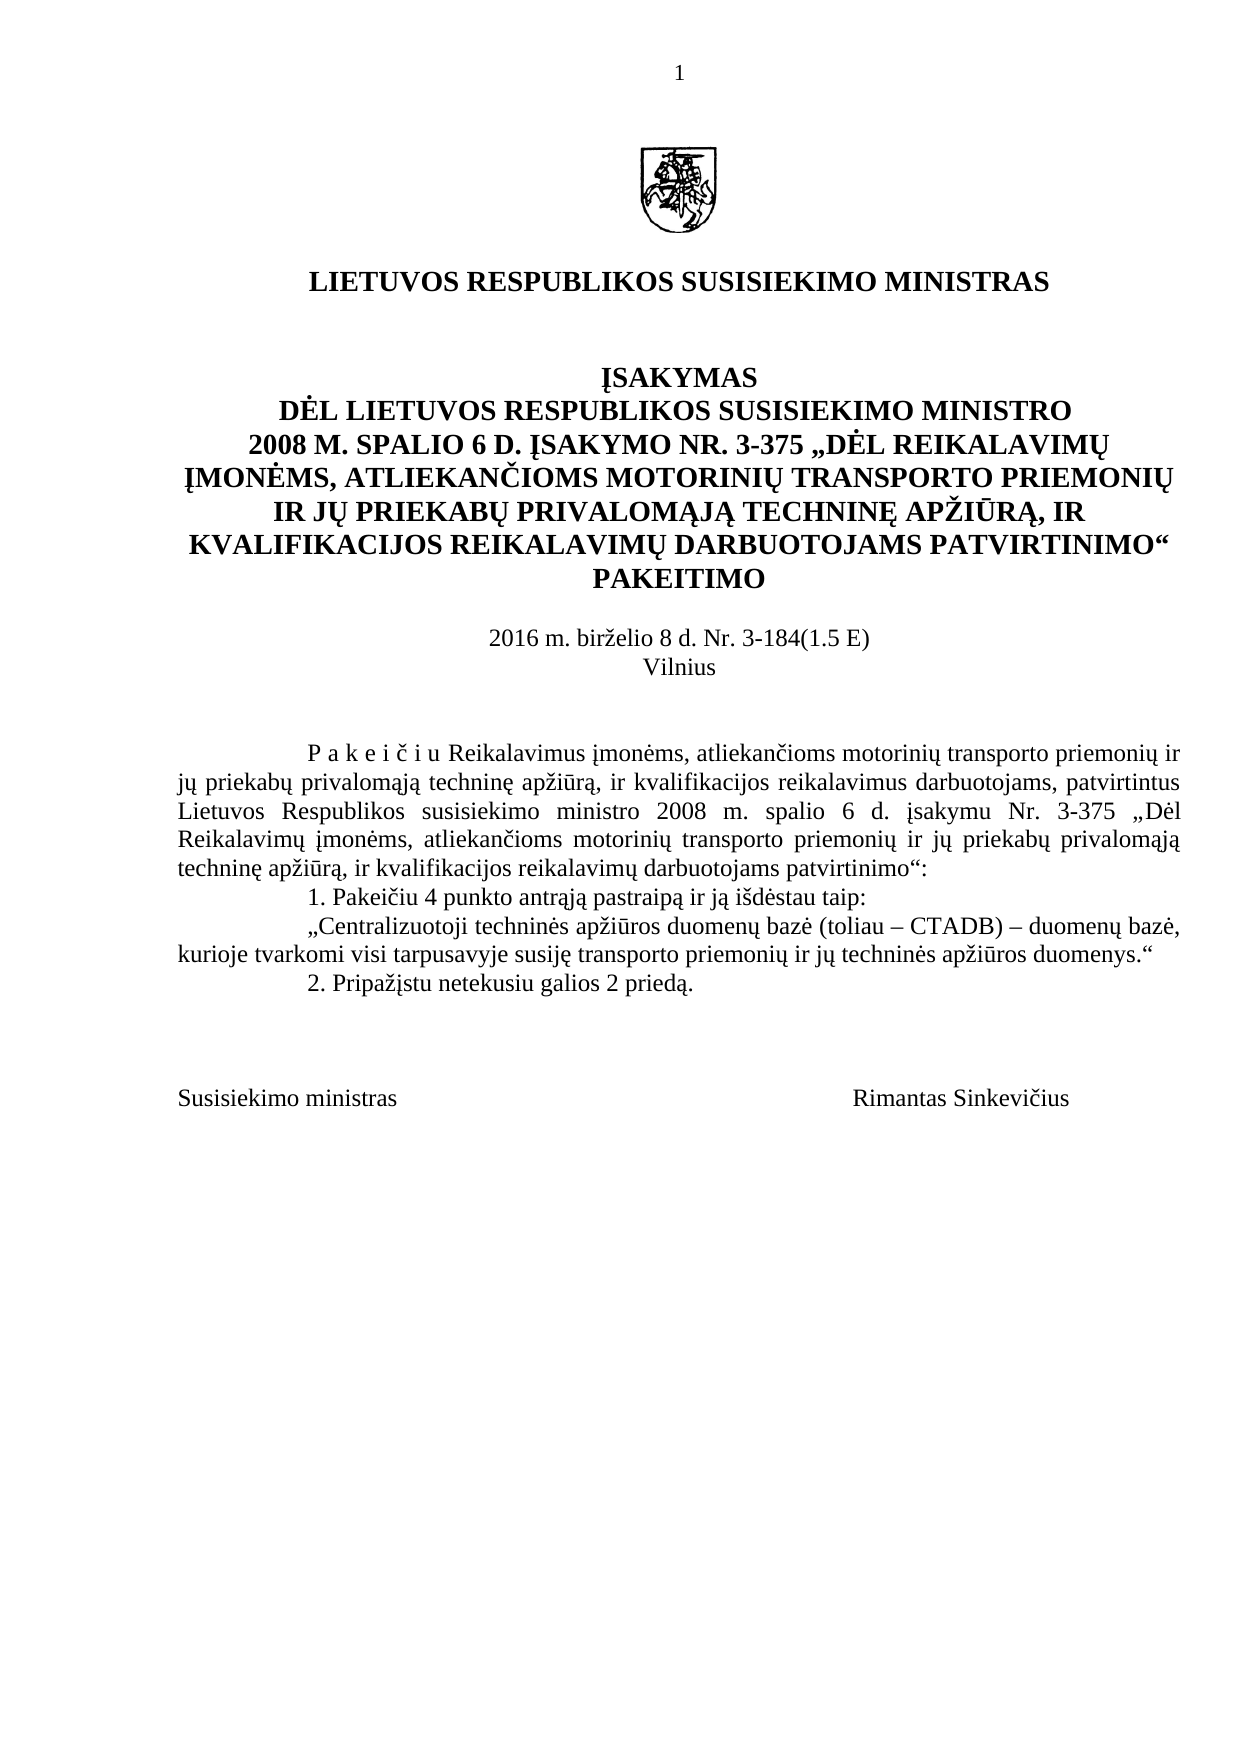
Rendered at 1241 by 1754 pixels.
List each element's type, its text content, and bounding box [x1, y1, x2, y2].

text 2016 m. birželio 8 d. Nr. 3-184(1.5 E) [177, 623, 1181, 652]
text DĖL LIETUVOS RESPUBLIKOS SUSISIEKIMO MINISTRO [177, 393, 1181, 427]
text „Centralizuotoji techninės apžiūros duomenų bazė (toliau – CTADB) – duomenų bazė, kurioje tvarkomi visi tarpusavyje susiję transporto priemonių ir jų techninės apžiūros duomenys.“ [177, 911, 1181, 968]
text 2. Pripažįstu netekusiu galios 2 priedą. [177, 968, 1181, 997]
text ĮSAKYMAS [177, 360, 1181, 393]
text Susisiekimo ministras Rimantas Sinkevičius [177, 1083, 1181, 1112]
text 1. Pakeičiu 4 punkto antrąją pastraipą ir ją išdėstau taip: [177, 882, 1181, 911]
text 2008 M. SPALIO 6 D. ĮSAKYMO NR. 3-375 „DĖL REIKALAVIMŲ ĮMONĖMS, ATLIEKANČIOMS MOTORINIŲ TRANSPORTO PRIEMONIŲ IR JŲ PRIEKABŲ PRIVALOMĄJĄ TECHNINĘ APŽIŪRĄ, IR KVALIFIKACIJOS REIKALAVIMŲ DARBUOTOJAMS PATVIRTINIMO“ PAKEITIMO [177, 427, 1181, 594]
text LIETUVOS RESPUBLIKOS SUSISIEKIMO MINISTRAS [177, 264, 1181, 297]
text Vilnius [177, 652, 1181, 681]
text P a k e i č i u Reikalavimus įmonėms, atliekančioms motorinių transporto priemonių ir jų priekabų privalomąją techninę apžiūrą, ir kvalifikacijos reikalavimus darbuotojams, patvirtintus Lietuvos Respublikos susisiekimo ministro 2008 m. spalio 6 d. įsakymu Nr. 3-375 „Dėl Reikalavimų įmonėms, atliekančioms motorinių transporto priemonių ir jų priekabų privalomąją techninę apžiūrą, ir kvalifikacijos reikalavimų darbuotojams patvirtinimo“: [177, 738, 1181, 882]
